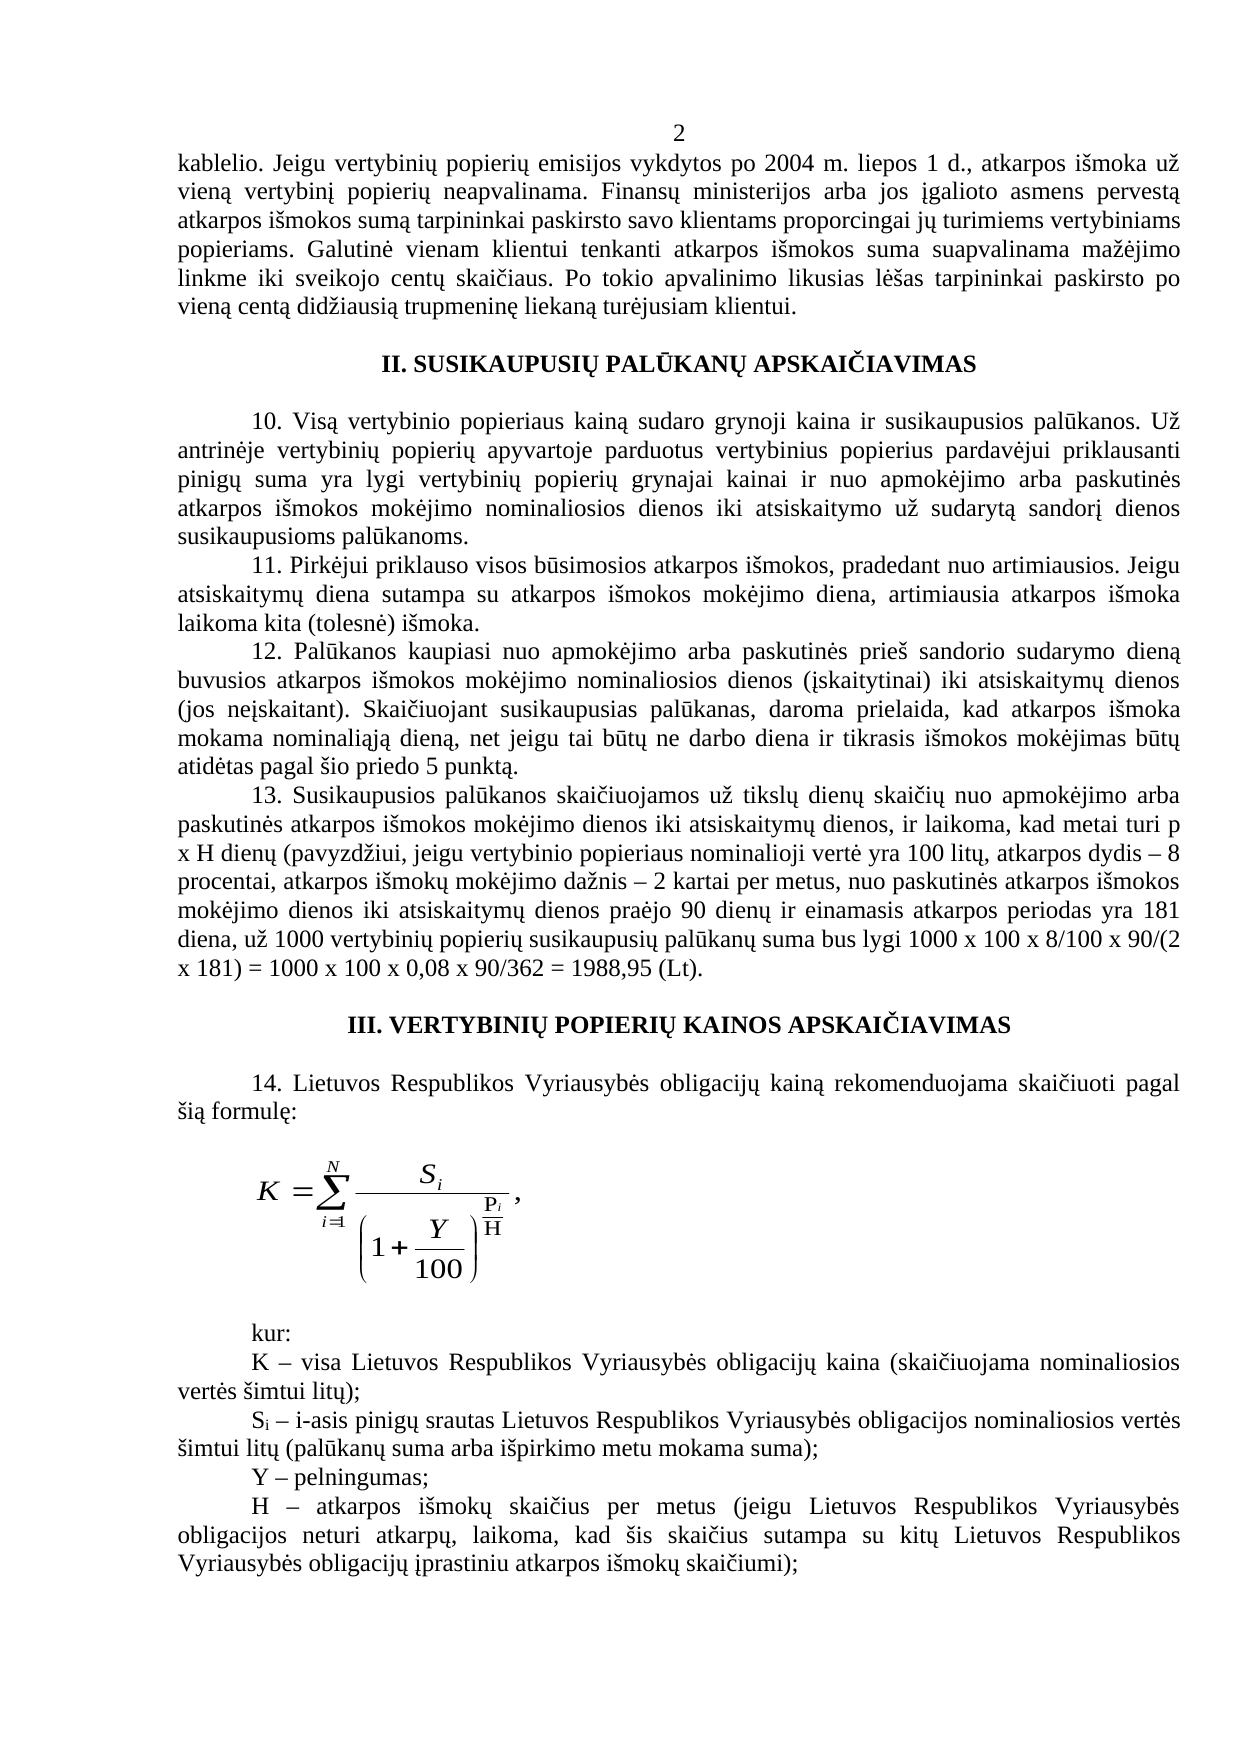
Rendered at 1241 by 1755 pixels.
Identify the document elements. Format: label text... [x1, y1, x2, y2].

text 13. Susikaupusios palūkanos skaičiuojamos už tikslų dienų skaičių nuo apmokėjimo arba paskutinės atkarpos išmokos mokėjimo dienos iki atsiskaitymų dienos, ir laikoma, kad metai turi p x H dienų (pavyzdžiui, jeigu vertybinio popieriaus nominalioji vertė yra 100 litų, atkarpos dydis – 8 procentai, atkarpos išmokų mokėjimo dažnis – 2 kartai per metus, nuo paskutinės atkarpos išmokos mokėjimo dienos iki atsiskaitymų dienos praėjo 90 dienų ir einamasis atkarpos periodas yra 181 diena, už 1000 vertybinių popierių susikaupusių palūkanų suma bus lygi 1000 x 100 x 8/100 x 90/(2 x 181) = 1000 x 100 x 0,08 x 90/362 = 1988,95 (Lt). [177, 780, 1181, 981]
text 12. Palūkanos kaupiasi nuo apmokėjimo arba paskutinės prieš sandorio sudarymo dieną buvusios atkarpos išmokos mokėjimo nominaliosios dienos (įskaitytinai) iki atsiskaitymų dienos (jos neįskaitant). Skaičiuojant susikaupusias palūkanas, daroma prielaida, kad atkarpos išmoka mokama nominaliąją dieną, net jeigu tai būtų ne darbo diena ir tikrasis išmokos mokėjimas būtų atidėtas pagal šio priedo 5 punktą. [177, 636, 1181, 780]
text kur: [177, 1318, 1181, 1347]
text Si – i-asis pinigų srautas Lietuvos Respublikos Vyriausybės obligacijos nominaliosios vertės šimtui litų (palūkanų suma arba išpirkimo metu mokama suma); [177, 1405, 1181, 1462]
text II. SUSIKAUPUSIŲ PALŪKANŲ APSKAIČIAVIMAS [177, 349, 1181, 378]
text 10. Visą vertybinio popieriaus kainą sudaro grynoji kaina ir susikaupusios palūkanos. Už antrinėje vertybinių popierių apyvartoje parduotus vertybinius popierius pardavėjui priklausanti pinigų suma yra lygi vertybinių popierių grynajai kainai ir nuo apmokėjimo arba paskutinės atkarpos išmokos mokėjimo nominaliosios dienos iki atsiskaitymo už sudarytą sandorį dienos susikaupusioms palūkanoms. [177, 406, 1181, 550]
text 11. Pirkėjui priklauso visos būsimosios atkarpos išmokos, pradedant nuo artimiausios. Jeigu atsiskaitymų diena sutampa su atkarpos išmokos mokėjimo diena, artimiausia atkarpos išmoka laikoma kita (tolesnė) išmoka. [177, 550, 1181, 636]
text III. VERTYBINIŲ POPIERIŲ KAINOS APSKAIČIAVIMAS [177, 1010, 1181, 1039]
text K – visa Lietuvos Respublikos Vyriausybės obligacijų kaina (skaičiuojama nominaliosios vertės šimtui litų); [177, 1347, 1181, 1405]
text 14. Lietuvos Respublikos Vyriausybės obligacijų kainą rekomenduojama skaičiuoti pagal šią formulę: [177, 1068, 1181, 1125]
text Y – pelningumas; [177, 1462, 1181, 1491]
text kablelio. Jeigu vertybinių popierių emisijos vykdytos po 2004 m. liepos 1 d., atkarpos išmoka už vieną vertybinį popierių neapvalinama. Finansų ministerijos arba jos įgalioto asmens pervestą atkarpos išmokos sumą tarpininkai paskirsto savo klientams proporcingai jų turimiems vertybiniams popieriams. Galutinė vienam klientui tenkanti atkarpos išmokos suma suapvalinama mažėjimo linkme iki sveikojo centų skaičiaus. Po tokio apvalinimo likusias lėšas tarpininkai paskirsto po vieną centą didžiausią trupmeninę liekaną turėjusiam klientui. [177, 148, 1181, 320]
text H – atkarpos išmokų skaičius per metus (jeigu Lietuvos Respublikos Vyriausybės obligacijos neturi atkarpų, laikoma, kad šis skaičius sutampa su kitų Lietuvos Respublikos Vyriausybės obligacijų įprastiniu atkarpos išmokų skaičiumi); [177, 1491, 1181, 1577]
